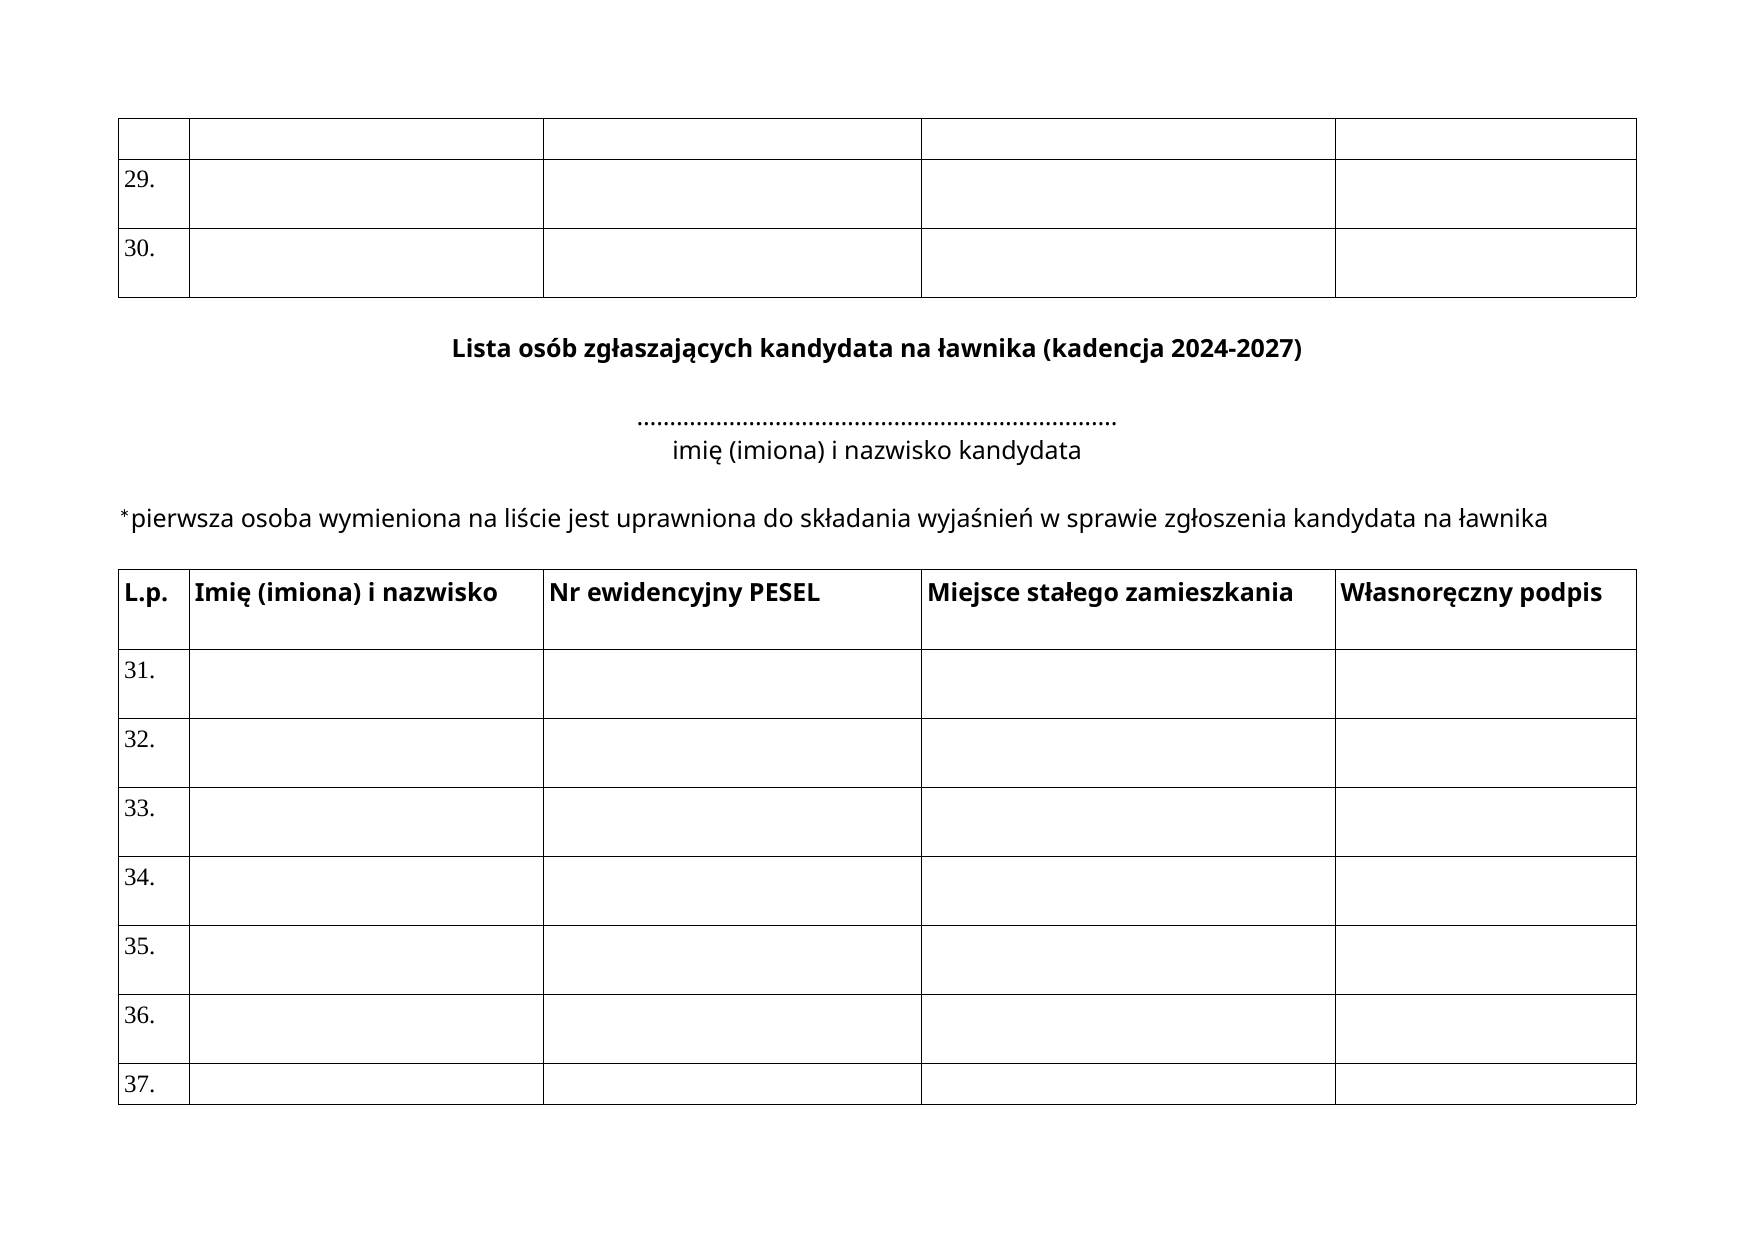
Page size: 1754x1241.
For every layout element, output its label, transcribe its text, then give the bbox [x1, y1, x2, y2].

table_cell [544, 1064, 921, 1103]
table_cell [544, 788, 921, 856]
text imię (imiona) i nazwisko kandydata [118, 433, 1636, 467]
table_cell [1336, 995, 1636, 1063]
table_header L.p. [119, 570, 189, 649]
table_cell [544, 719, 921, 787]
table_cell [922, 650, 1335, 718]
table_cell 33. [119, 788, 189, 856]
table_cell [1336, 119, 1636, 158]
table_cell 30. [119, 229, 189, 297]
table_cell [190, 926, 543, 994]
table_cell [922, 719, 1335, 787]
table_cell [922, 119, 1335, 158]
table_cell [544, 650, 921, 718]
text Lista osób zgłaszających kandydata na ławnika (kadencja 2024-2027) [118, 331, 1636, 365]
table_cell [190, 719, 543, 787]
table_cell [1336, 229, 1636, 297]
table_cell 36. [119, 995, 189, 1063]
table_header Imię (imiona) i nazwisko [190, 570, 543, 649]
table_cell [1336, 719, 1636, 787]
table_cell [190, 650, 543, 718]
table_cell [190, 1064, 543, 1103]
table_cell [190, 160, 543, 227]
table_cell [119, 119, 189, 158]
table_cell [544, 229, 921, 297]
table_cell [190, 119, 543, 158]
table_cell [544, 119, 921, 158]
table_cell 31. [119, 650, 189, 718]
table_cell 37. [119, 1064, 189, 1103]
table_cell [1336, 788, 1636, 856]
table_cell 34. [119, 857, 189, 925]
text ………………………………………………………………. [118, 399, 1636, 433]
table_cell [190, 857, 543, 925]
table_cell [922, 857, 1335, 925]
table_cell [1336, 160, 1636, 227]
table_cell 29. [119, 160, 189, 227]
table_header Nr ewidencyjny PESEL [544, 570, 921, 649]
table_cell [1336, 926, 1636, 994]
table_cell [922, 229, 1335, 297]
table_cell [1336, 1064, 1636, 1103]
table_cell [544, 995, 921, 1063]
table_cell [922, 926, 1335, 994]
table_cell [190, 229, 543, 297]
table_cell [922, 1064, 1335, 1103]
table_cell [544, 160, 921, 227]
table_cell [1336, 650, 1636, 718]
table_cell [544, 926, 921, 994]
table_cell [922, 995, 1335, 1063]
table_cell [1336, 857, 1636, 925]
table_header Własnoręczny podpis [1336, 570, 1636, 649]
text *pierwsza osoba wymieniona na liście jest uprawniona do składania wyjaśnień w sprawie zgłoszenia kandydata na ławnika [118, 501, 1636, 535]
table_cell [190, 995, 543, 1063]
table_cell [544, 857, 921, 925]
table_cell [922, 788, 1335, 856]
table_cell [190, 788, 543, 856]
table_header Miejsce stałego zamieszkania [922, 570, 1335, 649]
table_cell [922, 160, 1335, 227]
table_cell 35. [119, 926, 189, 994]
table_cell 32. [119, 719, 189, 787]
